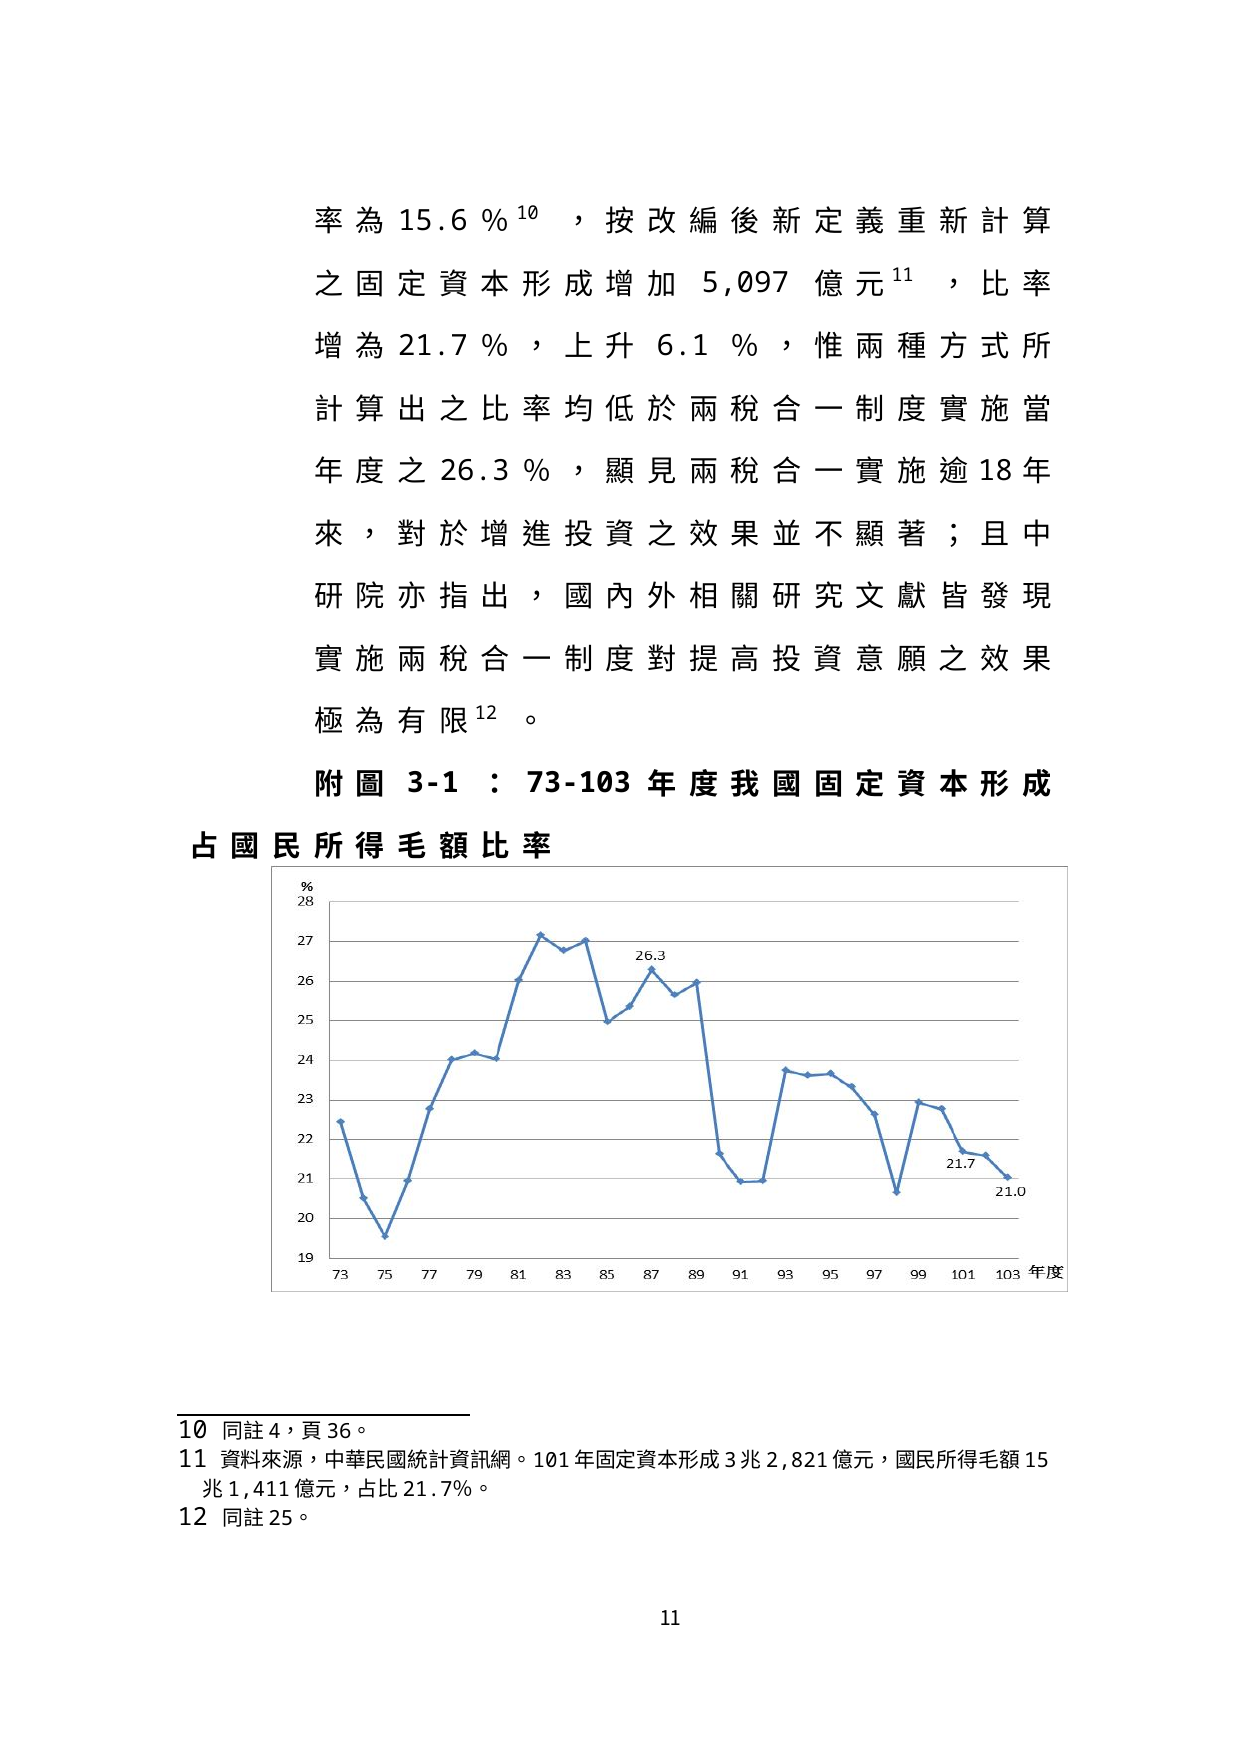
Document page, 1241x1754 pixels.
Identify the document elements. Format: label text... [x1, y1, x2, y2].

text 附圖3-1：73-103年度我國固定資本形成占國民所得毛額比率 [183, 740, 1058, 865]
text 資料來源，中華民國統計資訊網。101年固定資本形成3兆2,821億元，國民所得毛額15兆1,411億元，占比21.7％。 [177, 1444, 1063, 1502]
text 兩稅合一制度原先政策目標預期可以消除營利所得之重複課稅，提高投資意願。然而資料顯示，我國在實施兩稅合一制度、降低資本稅後，投資未因此增加。由附圖3-1可知，自87年實施兩稅合一制度後，固定資本形成占國民所得毛額(Gross National Income, GNI)之比率，不但未逐年攀升，反呈下降態勢。87年度該項比率為26.3％，然迄103年度僅21.0％；另聯合國發布之國民經濟會計制度(System of National Accounts, SNA)於97年再次修訂，行政院主計總處103年配合SNA修訂內容進行我國國民所得改編，將研發支出(不論是否研發成功)由中間消費改列為固定資本形成，經估計使89年度至101年度固定資本形成每年平均增加3,348億元。以101年度為例，中央研究院前計算該比率為15.6％，按改編後新定義重新計算之固定資本形成增加5,097億元，比率增為21.7％，上升6.1％，惟兩種方式所計算出之比率均低於兩稅合一制度實施當年度之26.3％，顯見兩稅合一實施逾18年來，對於增進投資之效果並不顯著；且中研院亦指出，國內外相關研究文獻皆發現實施兩稅合一制度對提高投資意願之效果極為有限。 [271, 177, 1058, 740]
text 同註25。 [177, 1502, 1063, 1532]
text 同註4，頁36。 [177, 1415, 1063, 1444]
